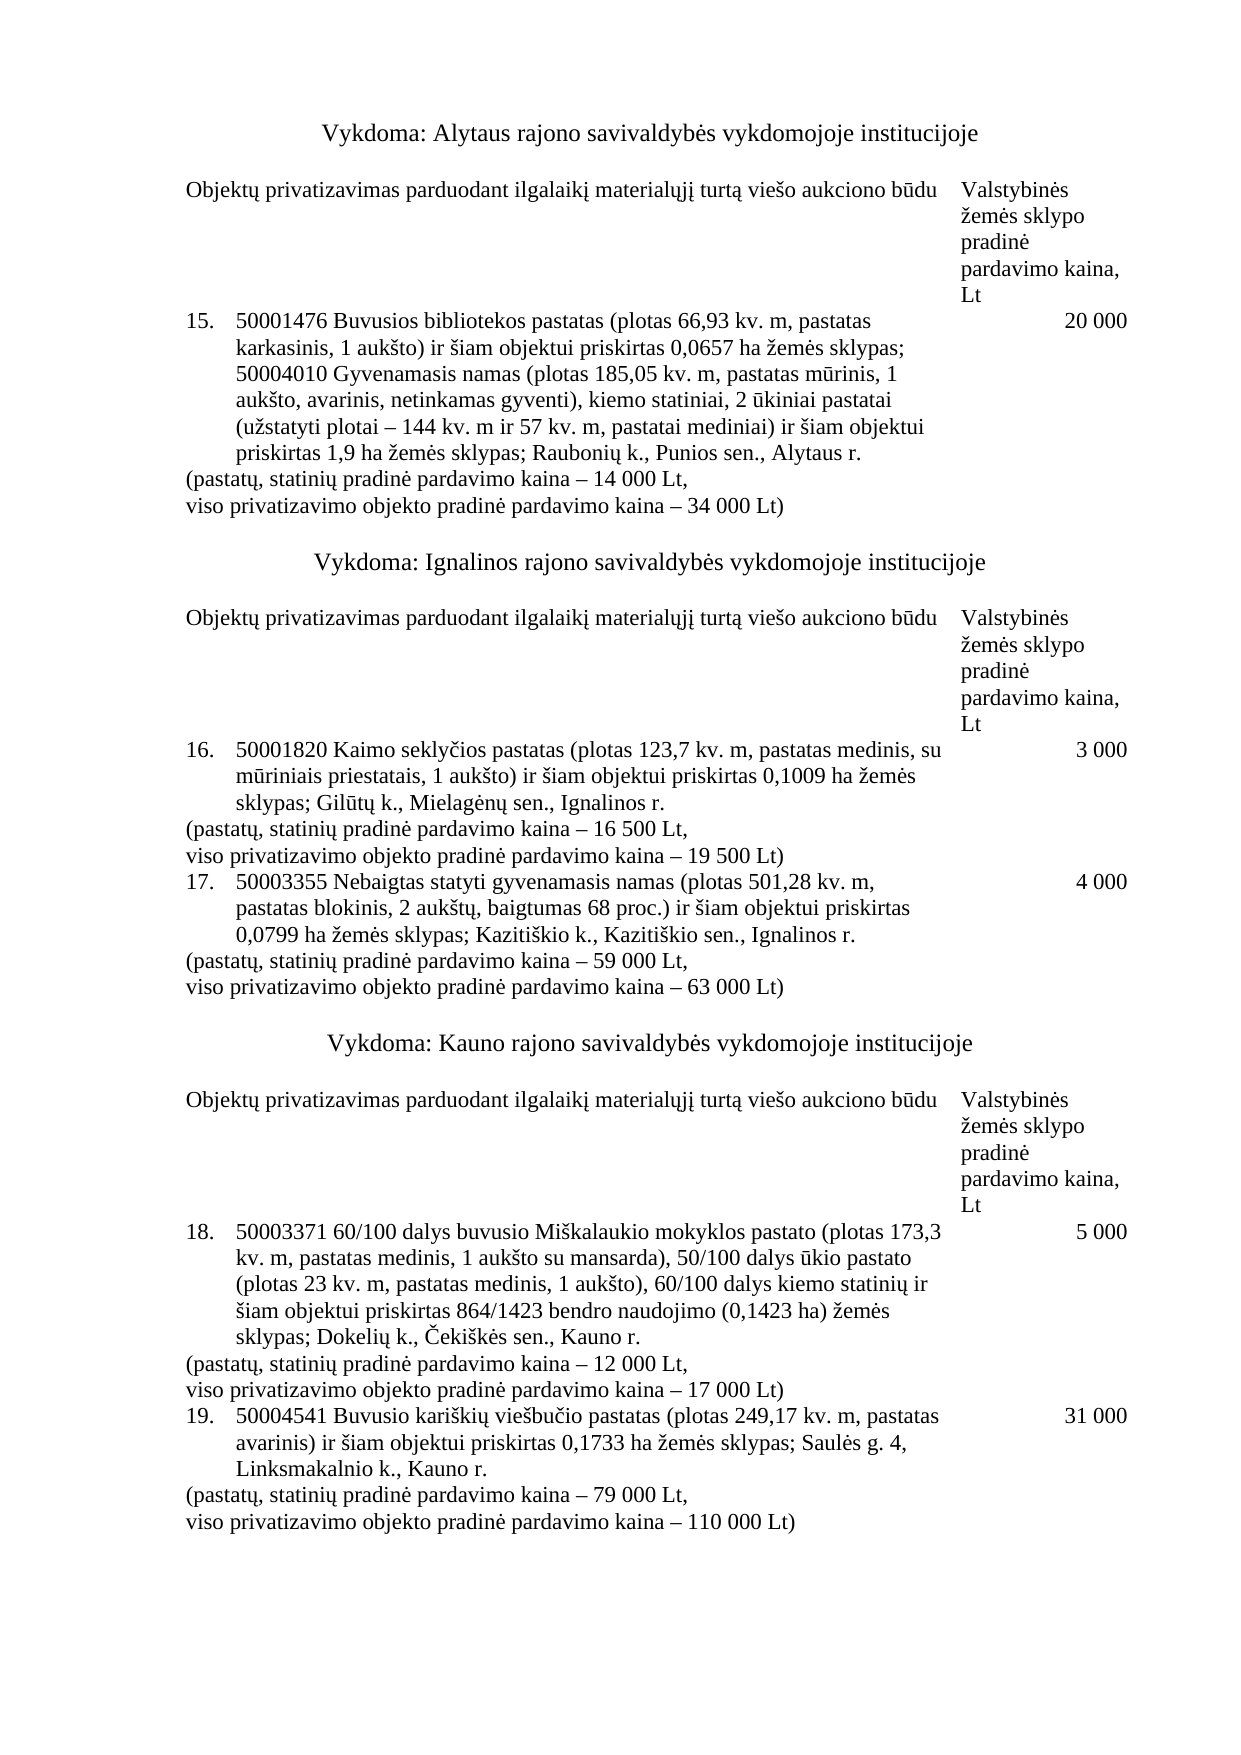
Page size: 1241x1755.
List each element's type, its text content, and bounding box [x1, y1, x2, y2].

table_header Valstybinės žemės sklypo pradinė pardavimo kaina, Lt [956, 1086, 1131, 1218]
table_cell (pastatų, statinių pradinė pardavimo kaina – 16 500 Lt, viso privatizavimo objekto pradinė pardavimo kaina – 19 500 Lt) [181, 815, 956, 868]
table_cell (pastatų, statinių pradinė pardavimo kaina – 14 000 Lt, viso privatizavimo objekto pradinė pardavimo kaina – 34 000 Lt) [181, 466, 956, 518]
table_cell [956, 1481, 1131, 1534]
text Vykdoma: Kauno rajono savivaldybės vykdomojoje institucijoje [177, 1028, 1122, 1057]
table_cell [956, 466, 1131, 518]
table_header Objektų privatizavimas parduodant ilgalaikį materialųjį turtą viešo aukciono būdu [181, 605, 956, 736]
table_cell 5 000 [956, 1218, 1131, 1349]
table_cell (pastatų, statinių pradinė pardavimo kaina – 12 000 Lt, viso privatizavimo objekto pradinė pardavimo kaina – 17 000 Lt) [181, 1350, 956, 1402]
table_cell 16. [181, 736, 231, 815]
table_header Objektų privatizavimas parduodant ilgalaikį materialųjį turtą viešo aukciono būdu [181, 176, 956, 307]
table_cell 50003355 Nebaigtas statyti gyvenamasis namas (plotas 501,28 kv. m, pastatas blokinis, 2 aukštų, baigtumas 68 proc.) ir šiam objektui priskirtas 0,0799 ha žemės sklypas; Kazitiškio k., Kazitiškio sen., Ignalinos r. [231, 868, 956, 947]
table_cell 31 000 [956, 1402, 1131, 1481]
table_cell [956, 947, 1131, 1000]
table_cell (pastatų, statinių pradinė pardavimo kaina – 79 000 Lt, viso privatizavimo objekto pradinė pardavimo kaina – 110 000 Lt) [181, 1481, 956, 1534]
table_header Objektų privatizavimas parduodant ilgalaikį materialųjį turtą viešo aukciono būdu [181, 1086, 956, 1218]
table_cell 20 000 [956, 308, 1131, 466]
table_cell [956, 1350, 1131, 1402]
table_cell (pastatų, statinių pradinė pardavimo kaina – 59 000 Lt, viso privatizavimo objekto pradinė pardavimo kaina – 63 000 Lt) [181, 947, 956, 1000]
table_header Valstybinės žemės sklypo pradinė pardavimo kaina, Lt [956, 605, 1131, 736]
table_cell 50004541 Buvusio kariškių viešbučio pastatas (plotas 249,17 kv. m, pastatas avarinis) ir šiam objektui priskirtas 0,1733 ha žemės sklypas; Saulės g. 4, Linksmakalnio k., Kauno r. [231, 1402, 956, 1481]
table_cell 50003371 60/100 dalys buvusio Miškalaukio mokyklos pastato (plotas 173,3 kv. m, pastatas medinis, 1 aukšto su mansarda), 50/100 dalys ūkio pastato (plotas 23 kv. m, pastatas medinis, 1 aukšto), 60/100 dalys kiemo statinių ir šiam objektui priskirtas 864/1423 bendro naudojimo (0,1423 ha) žemės sklypas; Dokelių k., Čekiškės sen., Kauno r. [231, 1218, 956, 1349]
text Vykdoma: Ignalinos rajono savivaldybės vykdomojoje institucijoje [177, 547, 1122, 576]
table_cell 18. [181, 1218, 231, 1349]
table_cell 4 000 [956, 868, 1131, 947]
table_cell 50001820 Kaimo seklyčios pastatas (plotas 123,7 kv. m, pastatas medinis, su mūriniais priestatais, 1 aukšto) ir šiam objektui priskirtas 0,1009 ha žemės sklypas; Gilūtų k., Mielagėnų sen., Ignalinos r. [231, 736, 956, 815]
table_cell 19. [181, 1402, 231, 1481]
table_cell 50001476 Buvusios bibliotekos pastatas (plotas 66,93 kv. m, pastatas karkasinis, 1 aukšto) ir šiam objektui priskirtas 0,0657 ha žemės sklypas; 50004010 Gyvenamasis namas (plotas 185,05 kv. m, pastatas mūrinis, 1 aukšto, avarinis, netinkamas gyventi), kiemo statiniai, 2 ūkiniai pastatai (užstatyti plotai – 144 kv. m ir 57 kv. m, pastatai mediniai) ir šiam objektui priskirtas 1,9 ha žemės sklypas; Raubonių k., Punios sen., Alytaus r. [231, 308, 956, 466]
table_cell 15. [181, 308, 231, 466]
table_cell 3 000 [956, 736, 1131, 815]
table_header Valstybinės žemės sklypo pradinė pardavimo kaina, Lt [956, 176, 1131, 307]
text Vykdoma: Alytaus rajono savivaldybės vykdomojoje institucijoje [177, 118, 1122, 147]
table_cell 17. [181, 868, 231, 947]
table_cell [956, 815, 1131, 868]
